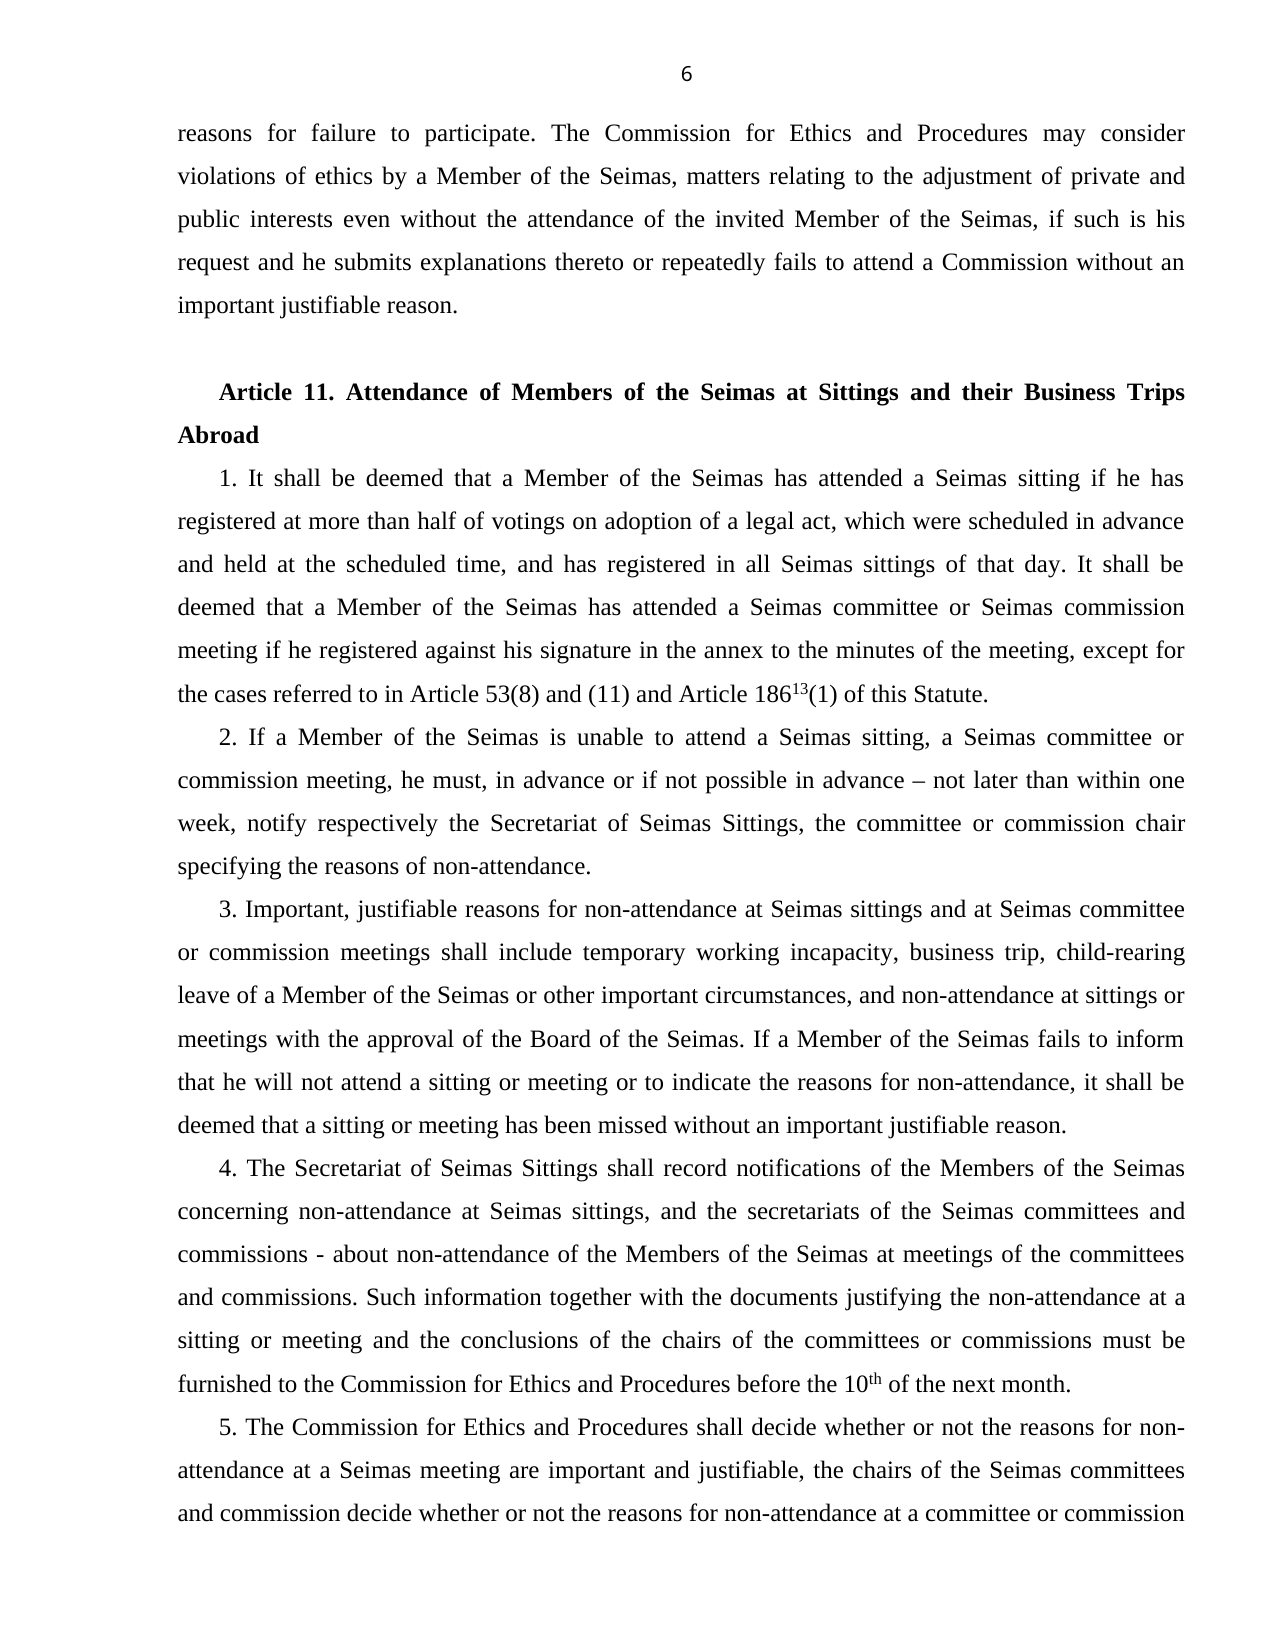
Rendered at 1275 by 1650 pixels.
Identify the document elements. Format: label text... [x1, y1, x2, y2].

text 1. It shall be deemed that a Member of the Seimas has attended a Seimas sitting if he has registered at more than half of votings on adoption of a legal act, which were scheduled in advance and held at the scheduled time, and has registered in all Seimas sittings of that day. It shall be deemed that a Member of the Seimas has attended a Seimas committee or Seimas commission meeting if he registered against his signature in the annex to the minutes of the meeting, except for the cases referred to in Article 53(8) and (11) and Article 18613(1) of this Statute. [177, 463, 1186, 707]
text reasons for failure to participate. The Commission for Ethics and Procedures may consider violations of ethics by a Member of the Seimas, matters relating to the adjustment of private and public interests even without the attendance of the invited Member of the Seimas, if such is his request and he submits explanations thereto or repeatedly fails to attend a Commission without an important justifiable reason. [177, 118, 1186, 319]
text 4. The Secretariat of Seimas Sittings shall record notifications of the Members of the Seimas concerning non-attendance at Seimas sittings, and the secretariats of the Seimas committees and commissions - about non-attendance of the Members of the Seimas at meetings of the committees and commissions. Such information together with the documents justifying the non-attendance at a sitting or meeting and the conclusions of the chairs of the committees or commissions must be furnished to the Commission for Ethics and Procedures before the 10th of the next month. [177, 1153, 1186, 1397]
text 3. Important, justifiable reasons for non-attendance at Seimas sittings and at Seimas committee or commission meetings shall include temporary working incapacity, business trip, child-rearing leave of a Member of the Seimas or other important circumstances, and non-attendance at sittings or meetings with the approval of the Board of the Seimas. If a Member of the Seimas fails to inform that he will not attend a sitting or meeting or to indicate the reasons for non-attendance, it shall be deemed that a sitting or meeting has been missed without an important justifiable reason. [177, 894, 1186, 1139]
text 5. The Commission for Ethics and Procedures shall decide whether or not the reasons for non-attendance at a Seimas meeting are important and justifiable, the chairs of the Seimas committees and commission decide whether or not the reasons for non-attendance at a committee or commission [177, 1412, 1186, 1527]
text 2. If a Member of the Seimas is unable to attend a Seimas sitting, a Seimas committee or commission meeting, he must, in advance or if not possible in advance – not later than within one week, notify respectively the Secretariat of Seimas Sittings, the committee or commission chair specifying the reasons of non-attendance. [177, 722, 1186, 880]
text Article 11. Attendance of Members of the Seimas at Sittings and their Business Trips Abroad [177, 377, 1186, 449]
